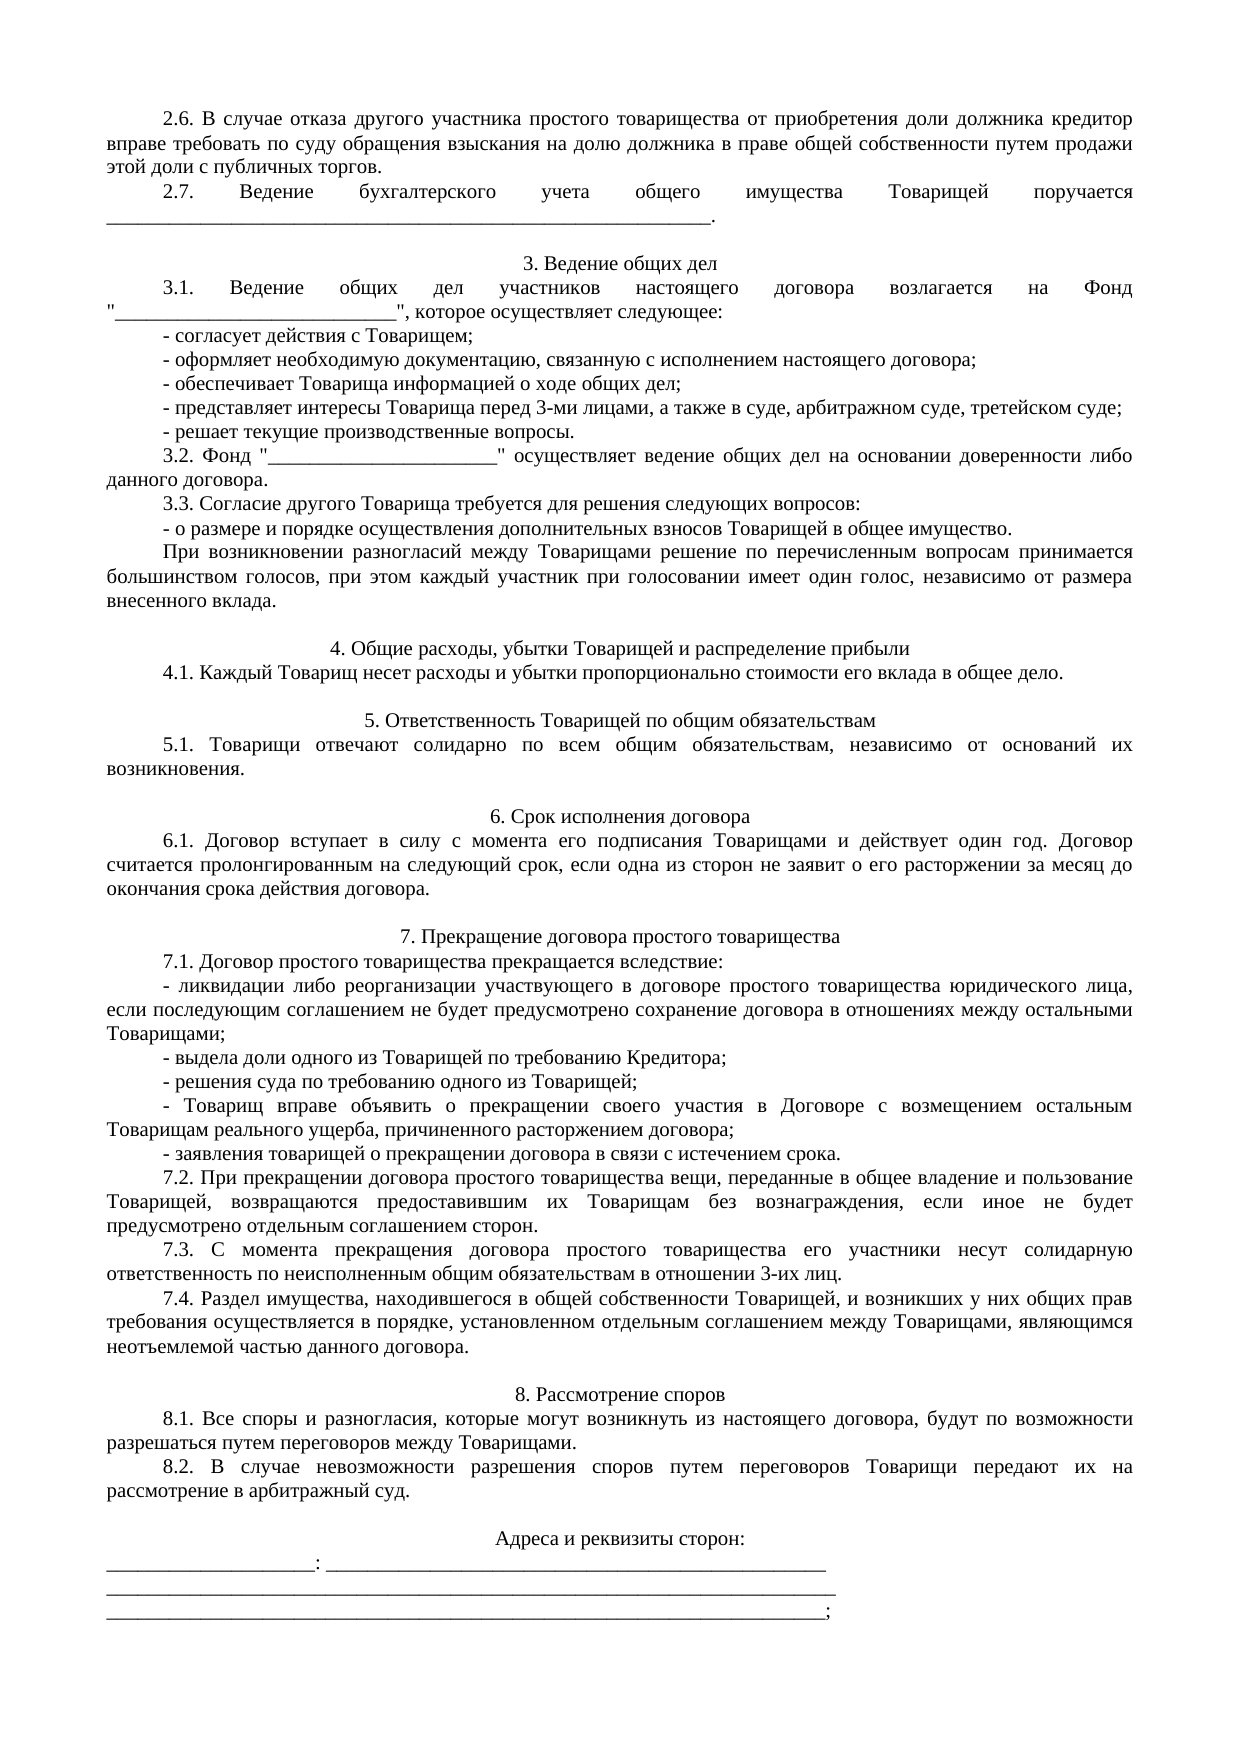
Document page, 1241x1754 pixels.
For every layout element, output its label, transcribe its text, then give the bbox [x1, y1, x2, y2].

text 6.1. Договор вступает в силу с момента его подписания Товарищами и действует один год. Договор считается пролонгированным на следующий срок, если одна из сторон не заявит о его расторжении за месяц до окончания срока действия договора. [106, 828, 1134, 900]
text 2.7. Ведение бухгалтерского учета общего имущества Товарищей поручается __________________________________________________________. [106, 178, 1134, 227]
text 7.1. Договор простого товарищества прекращается вследствие: [106, 948, 1134, 973]
text 8.2. В случае невозможности разрешения споров путем переговоров Товарищи передают их на рассмотрение в арбитражный суд. [106, 1454, 1134, 1502]
text 7. Прекращение договора простого товарищества [106, 924, 1134, 948]
text - заявления товарищей о прекращении договора в связи с истечением срока. [106, 1141, 1134, 1165]
text - согласует действия с Товарищем; [106, 323, 1134, 347]
text - решает текущие производственные вопросы. [106, 419, 1134, 443]
text - ликвидации либо реорганизации участвующего в договоре простого товарищества юридического лица, если последующим соглашением не будет предусмотрено сохранение договора в отношениях между остальными Товарищами; [106, 973, 1134, 1045]
text 3.3. Согласие другого Товарища требуется для решения следующих вопросов: [106, 491, 1134, 515]
text 5.1. Товарищи отвечают солидарно по всем общим обязательствам, независимо от оснований их возникновения. [106, 732, 1134, 780]
text 3.1. Ведение общих дел участников настоящего договора возлагается на Фонд "___________________________", которое осуществляет следующее: [106, 275, 1134, 323]
text 8.1. Все споры и разногласия, которые могут возникнуть из настоящего договора, будут по возможности разрешаться путем переговоров между Товарищами. [106, 1406, 1134, 1454]
text ______________________________________________________________________ [106, 1574, 1134, 1598]
text 7.4. Раздел имущества, находившегося в общей собственности Товарищей, и возникших у них общих прав требования осуществляется в порядке, установленном отдельным соглашением между Товарищами, являющимся неотъемлемой частью данного договора. [106, 1285, 1134, 1358]
text - обеспечивает Товарища информацией о ходе общих дел; [106, 371, 1134, 395]
text 7.2. При прекращении договора простого товарищества вещи, переданные в общее владение и пользование Товарищей, возвращаются предоставившим их Товарищам без вознаграждения, если иное не будет предусмотрено отдельным соглашением сторон. [106, 1165, 1134, 1237]
text ____________________: ________________________________________________ [106, 1550, 1134, 1574]
text При возникновении разногласий между Товарищами решение по перечисленным вопросам принимается большинством голосов, при этом каждый участник при голосовании имеет один голос, независимо от размера внесенного вклада. [106, 539, 1134, 612]
text 4.1. Каждый Товарищ несет расходы и убытки пропорционально стоимости его вклада в общее дело. [106, 660, 1134, 684]
text 5. Ответственность Товарищей по общим обязательствам [106, 708, 1134, 732]
text Адреса и реквизиты сторон: [106, 1526, 1134, 1550]
text - оформляет необходимую документацию, связанную с исполнением настоящего договора; [106, 347, 1134, 371]
text 7.3. С момента прекращения договора простого товарищества его участники несут солидарную ответственность по неисполненным общим обязательствам в отношении 3-их лиц. [106, 1237, 1134, 1285]
text _____________________________________________________________________; [106, 1598, 1134, 1622]
text - Товарищ вправе объявить о прекращении своего участия в Договоре с возмещением остальным Товарищам реального ущерба, причиненного расторжением договора; [106, 1093, 1134, 1141]
text 2.6. В случае отказа другого участника простого товарищества от приобретения доли должника кредитор вправе требовать по суду обращения взыскания на долю должника в праве общей собственности путем продажи этой доли с публичных торгов. [106, 106, 1134, 178]
text 3.2. Фонд "______________________" осуществляет ведение общих дел на основании доверенности либо данного договора. [106, 443, 1134, 491]
text 3. Ведение общих дел [106, 251, 1134, 275]
text 6. Срок исполнения договора [106, 804, 1134, 828]
text 8. Рассмотрение споров [106, 1382, 1134, 1406]
text - представляет интересы Товарища перед 3-ми лицами, а также в суде, арбитражном суде, третейском суде; [106, 395, 1134, 419]
text - решения суда по требованию одного из Товарищей; [106, 1069, 1134, 1093]
text - выдела доли одного из Товарищей по требованию Кредитора; [106, 1045, 1134, 1069]
text 4. Общие расходы, убытки Товарищей и распределение прибыли [106, 636, 1134, 660]
text - о размере и порядке осуществления дополнительных взносов Товарищей в общее имущество. [106, 515, 1134, 539]
